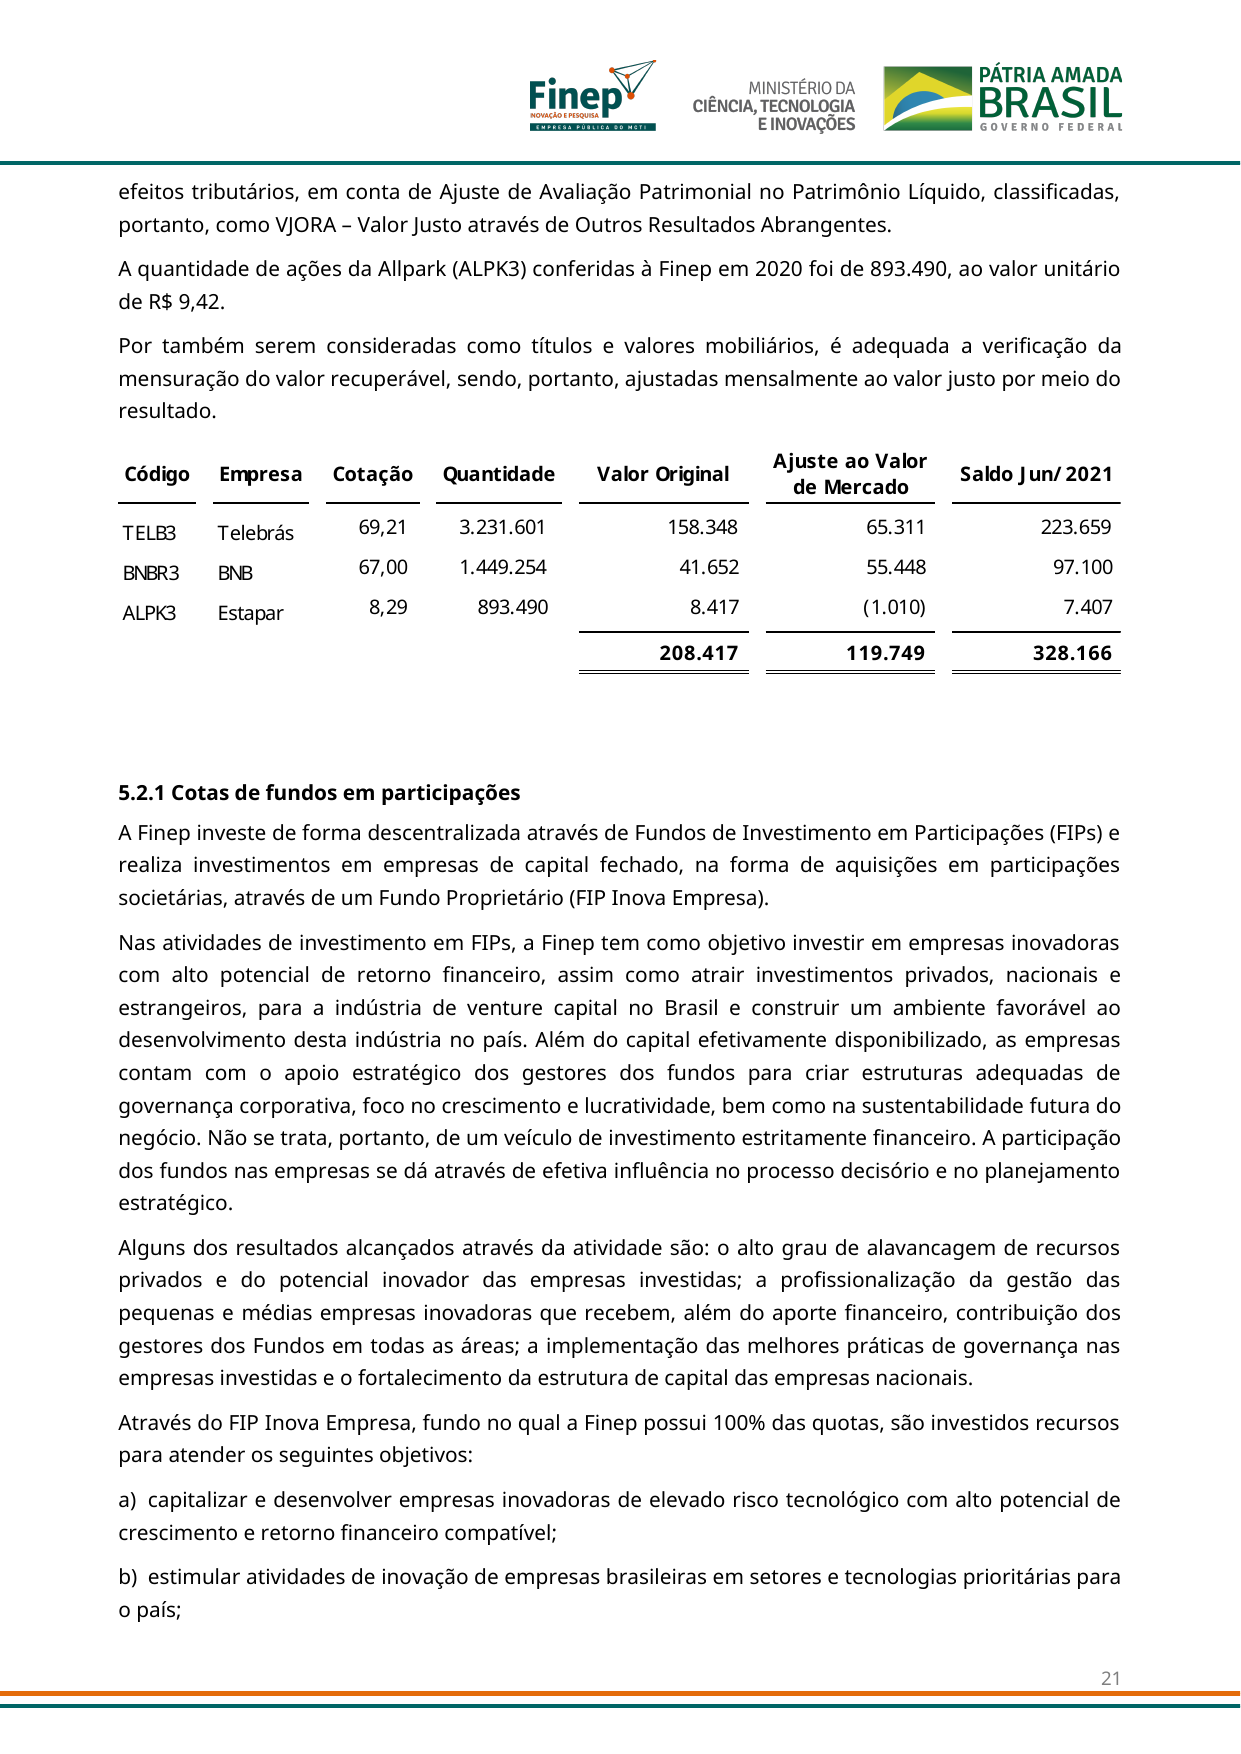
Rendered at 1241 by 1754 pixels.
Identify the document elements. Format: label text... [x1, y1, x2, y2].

text Alguns dos resultados alcançados através da atividade são: o alto grau de alavancagem de recursos privados e do potencial inovador das empresas investidas; a profissionalização da gestão das pequenas e médias empresas inovadoras que recebem, além do aporte financeiro, contribuição dos gestores dos Fundos em todas as áreas; a implementação das melhores práticas de governança nas empresas investidas e o fortalecimento da estrutura de capital das empresas nacionais. [118, 1233, 1122, 1392]
text A quantidade de ações da Allpark (ALPK3) conferidas à Finep em 2020 foi de 893.490, ao valor unitário de R$ 9,42. [118, 254, 1122, 315]
list capitalizar e desenvolver empresas inovadoras de elevado risco tecnológico com alto potencial de crescimento e retorno financeiro compatível; [118, 1485, 1122, 1546]
text 5.2.1 Cotas de fundos em participações [118, 778, 1122, 806]
text Através do FIP Inova Empresa, fundo no qual a Finep possui 100% das quotas, são investidos recursos para atender os seguintes objetivos: [118, 1408, 1122, 1469]
picture [530, 60, 1123, 134]
text A Finep investe de forma descentralizada através de Fundos de Investimento em Participações (FIPs) e realiza investimentos em empresas de capital fechado, na forma de aquisições em participações societárias, através de um Fundo Proprietário (FIP Inova Empresa). [118, 818, 1122, 912]
text Nas atividades de investimento em FIPs, a Finep tem como objetivo investir em empresas inovadoras com alto potencial de retorno financeiro, assim como atrair investimentos privados, nacionais e estrangeiros, para a indústria de venture capital no Brasil e construir um ambiente favorável ao desenvolvimento desta indústria no país. Além do capital efetivamente disponibilizado, as empresas contam com o apoio estratégico dos gestores dos fundos para criar estruturas adequadas de governança corporativa, foco no crescimento e lucratividade, bem como na sustentabilidade futura do negócio. Não se trata, portanto, de um veículo de investimento estritamente financeiro. A participação dos fundos nas empresas se dá através de efetiva influência no processo decisório e no planejamento estratégico. [118, 928, 1122, 1217]
text Por também serem consideradas como títulos e valores mobiliários, é adequada a verificação da mensuração do valor recuperável, sendo, portanto, ajustadas mensalmente ao valor justo por meio do resultado. [118, 331, 1122, 425]
list estimular atividades de inovação de empresas brasileiras em setores e tecnologias prioritárias para o país; [118, 1562, 1122, 1623]
text efeitos tributários, em conta de Ajuste de Avaliação Patrimonial no Patrimônio Líquido, classificadas, portanto, como VJORA – Valor Justo através de Outros Resultados Abrangentes. [118, 177, 1122, 238]
